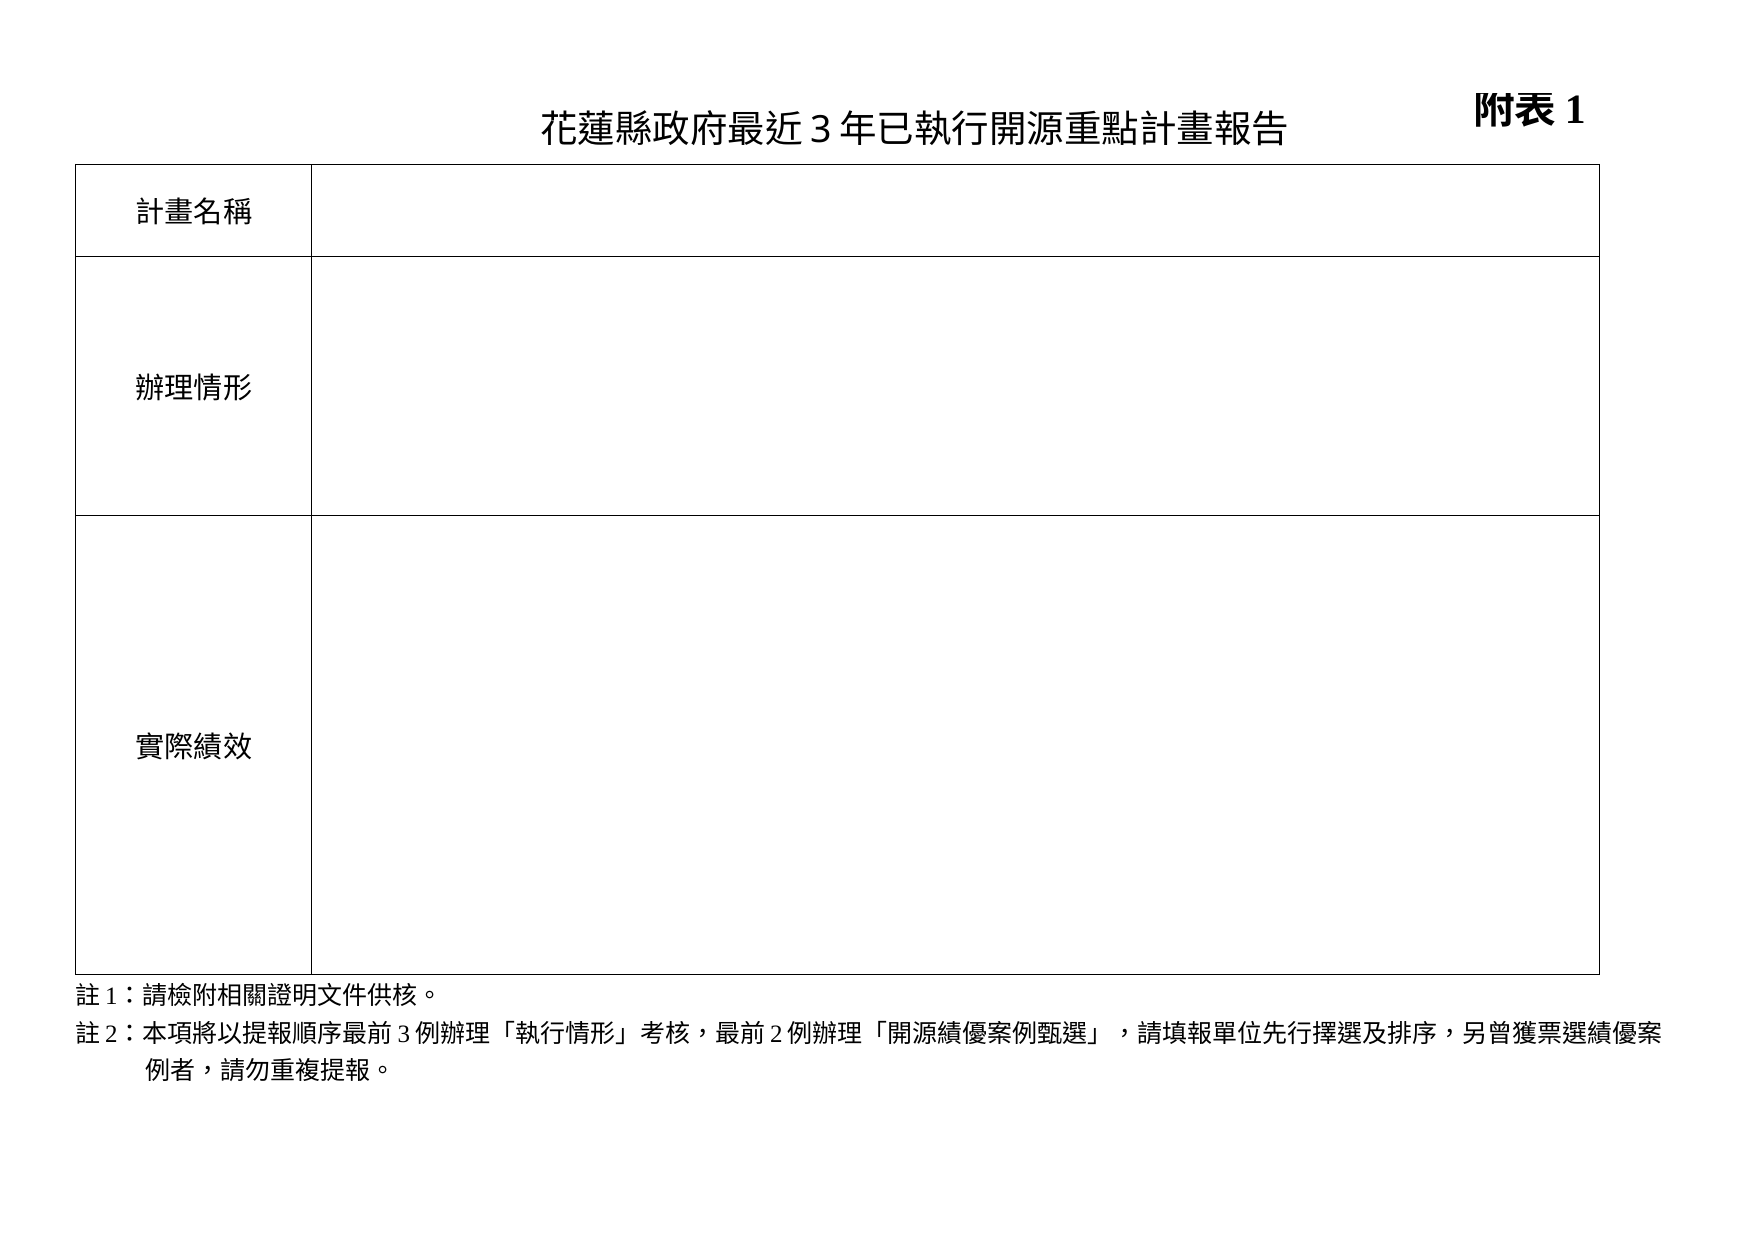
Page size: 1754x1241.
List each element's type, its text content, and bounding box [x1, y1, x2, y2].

text 註1：請檢附相關證明文件供核。 [75, 975, 1679, 1013]
table_header 計畫名稱 [76, 165, 311, 256]
text 花蓮縣政府最近3年已執行開源重點計畫報告 [75, 89, 1679, 164]
table_cell 實際績效 [76, 516, 311, 974]
table_header [312, 165, 1599, 256]
table_cell [312, 516, 1599, 974]
text 註2：本項將以提報順序最前3例辦理「執行情形」考核，最前2例辦理「開源績優案例甄選」，請填報單位先行擇選及排序，另曾獲票選績優案例者，請勿重複提報。 [75, 1013, 1679, 1088]
text 附表1 [1473, 93, 1593, 128]
table_cell 辦理情形 [76, 257, 311, 515]
table_cell [312, 257, 1599, 515]
